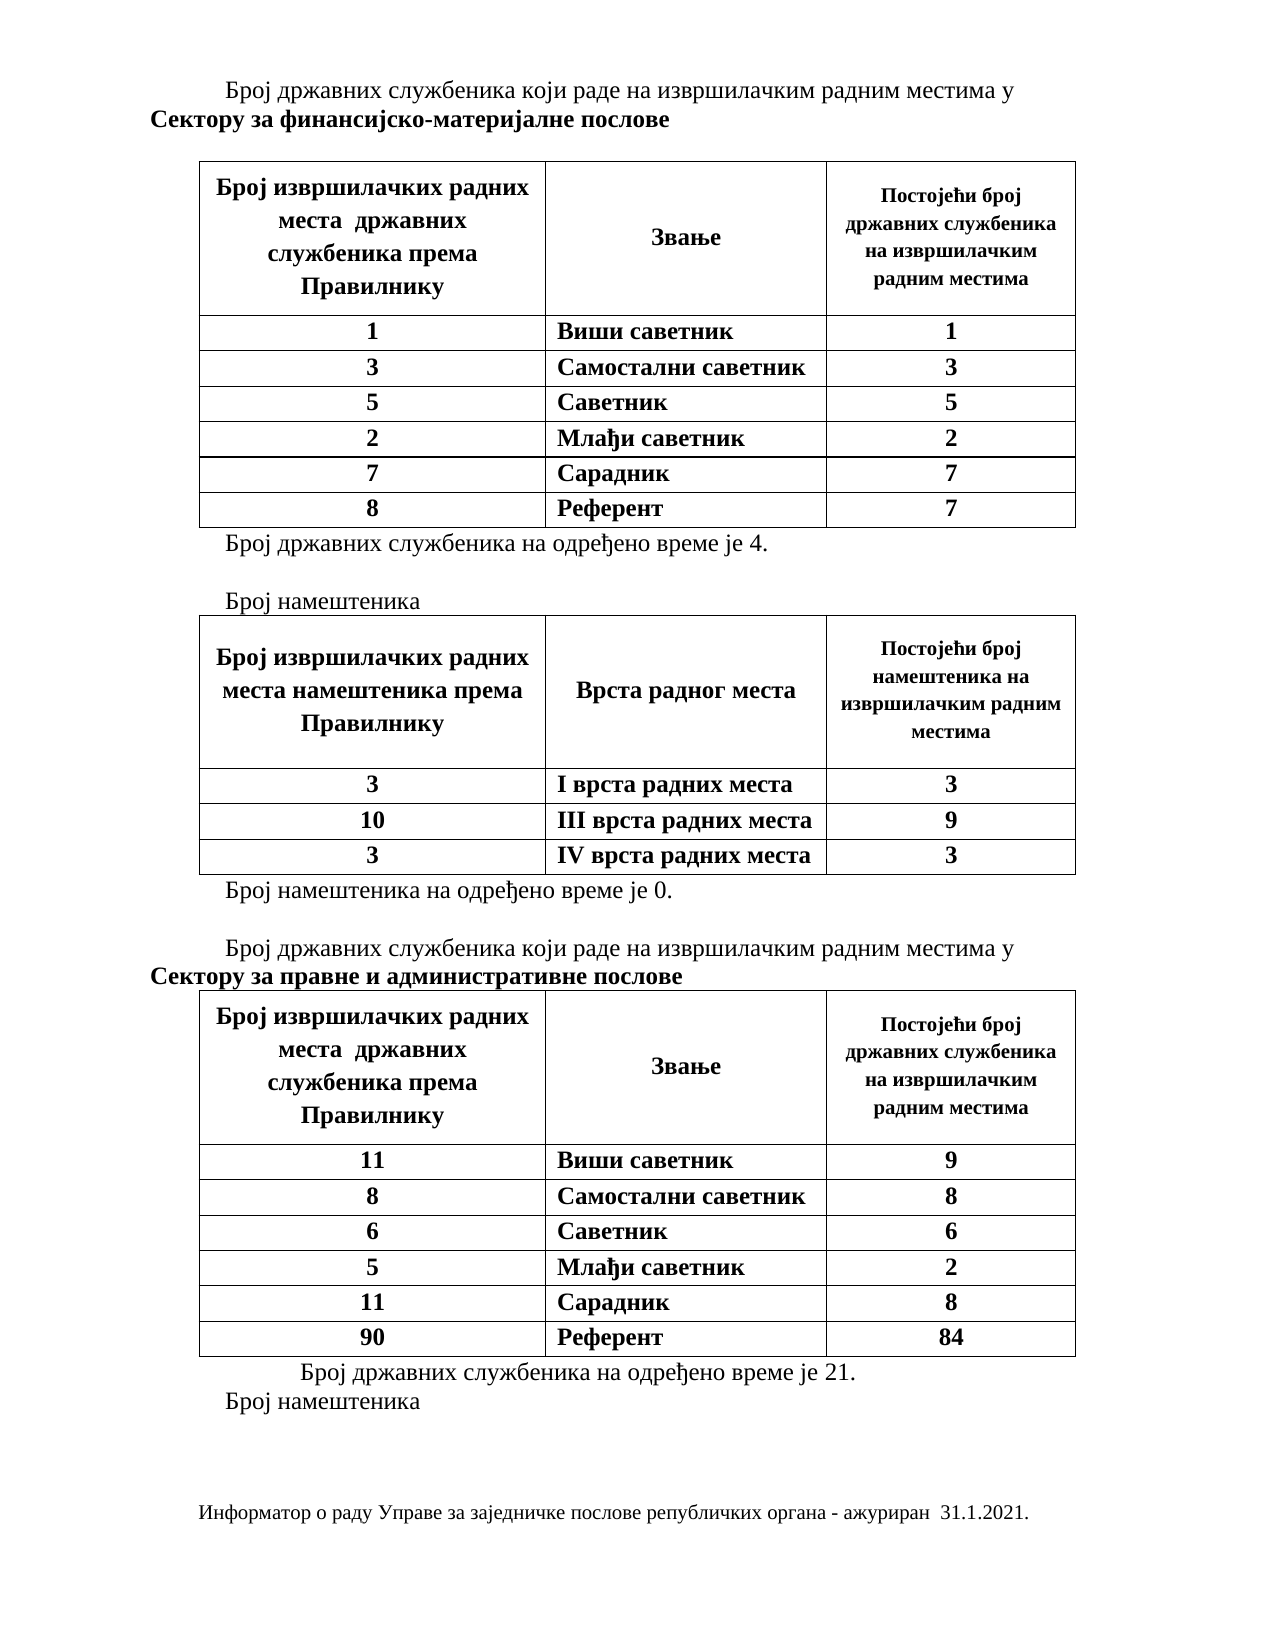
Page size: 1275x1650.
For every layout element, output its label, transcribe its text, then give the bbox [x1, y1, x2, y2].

text Сектору за правне и административне послове [150, 961, 1125, 990]
table_cell Референт [546, 493, 826, 527]
table_cell 9 [827, 804, 1075, 839]
table_cell III врста радних места [546, 804, 826, 839]
table_cell 5 [827, 387, 1075, 421]
table_cell 1 [200, 316, 545, 350]
table_cell 2 [827, 1251, 1075, 1285]
table_header Врста радног места [546, 616, 826, 768]
table_cell Самостални саветник [546, 1180, 826, 1214]
text Број државних службеника који раде на извршилачким радним местима у [150, 933, 1125, 961]
table_cell Самостални саветник [546, 351, 826, 386]
table_cell 9 [827, 1145, 1075, 1179]
table_cell Виши саветник [546, 1145, 826, 1179]
table_cell 10 [200, 804, 545, 839]
table_cell 11 [200, 1286, 545, 1321]
table_cell 3 [827, 769, 1075, 803]
table_cell 3 [200, 769, 545, 803]
table_cell 6 [200, 1216, 545, 1250]
text Број намештеника [150, 586, 1125, 614]
table_cell 11 [200, 1145, 545, 1179]
table_cell IV врста радних места [546, 840, 826, 874]
table_header Постојећи број намештеника на извршилачким радним местима [827, 616, 1075, 768]
table_cell 7 [827, 458, 1075, 492]
table_cell 3 [827, 351, 1075, 386]
table_cell 2 [200, 422, 545, 456]
text Број државних службеника на одређено време је 4. [150, 528, 1125, 557]
table_cell Млађи саветник [546, 1251, 826, 1285]
table_cell 8 [827, 1180, 1075, 1214]
table_cell 3 [827, 840, 1075, 874]
table_cell 7 [827, 493, 1075, 527]
table_header Број извршилачких радних места намештеника према Правилнику [200, 616, 545, 768]
table_cell Референт [546, 1322, 826, 1356]
table_cell Млађи саветник [546, 422, 826, 456]
table_cell 8 [827, 1286, 1075, 1321]
table_header Звање [546, 162, 826, 315]
table_cell 8 [200, 493, 545, 527]
table_cell Саветник [546, 387, 826, 421]
text Сектору за финансијско-материјалне послове [150, 104, 1125, 132]
table_header Звање [546, 991, 826, 1144]
text Број државних службеника који раде на извршилачким радним местима у [150, 75, 1125, 104]
table_header Постојећи број државних службеника на извршилачким радним местима [827, 991, 1075, 1144]
table_cell 5 [200, 1251, 545, 1285]
table_header Постојећи број државних службеника на извршилачким радним местима [827, 162, 1075, 315]
table_cell 5 [200, 387, 545, 421]
table_cell I врста радних места [546, 769, 826, 803]
table_cell 3 [200, 351, 545, 386]
table_cell 90 [200, 1322, 545, 1356]
table_cell Сарадник [546, 1286, 826, 1321]
table_cell 7 [200, 458, 545, 492]
table_header Број извршилачких радних места државних службеника према Правилнику [200, 162, 545, 315]
table_cell 84 [827, 1322, 1075, 1356]
table_cell 6 [827, 1216, 1075, 1250]
table_cell 1 [827, 316, 1075, 350]
text Број намештеника на одређено време је 0. [150, 875, 1125, 904]
table_cell Сарадник [546, 458, 826, 492]
table_cell 3 [200, 840, 545, 874]
text Број државних службеника на одређено време је 21. [150, 1357, 1125, 1386]
table_cell 8 [200, 1180, 545, 1214]
table_cell 2 [827, 422, 1075, 456]
table_cell Саветник [546, 1216, 826, 1250]
text Број намештеника [150, 1386, 1125, 1415]
table_cell Виши саветник [546, 316, 826, 350]
table_header Број извршилачких радних места државних службеника према Правилнику [200, 991, 545, 1144]
